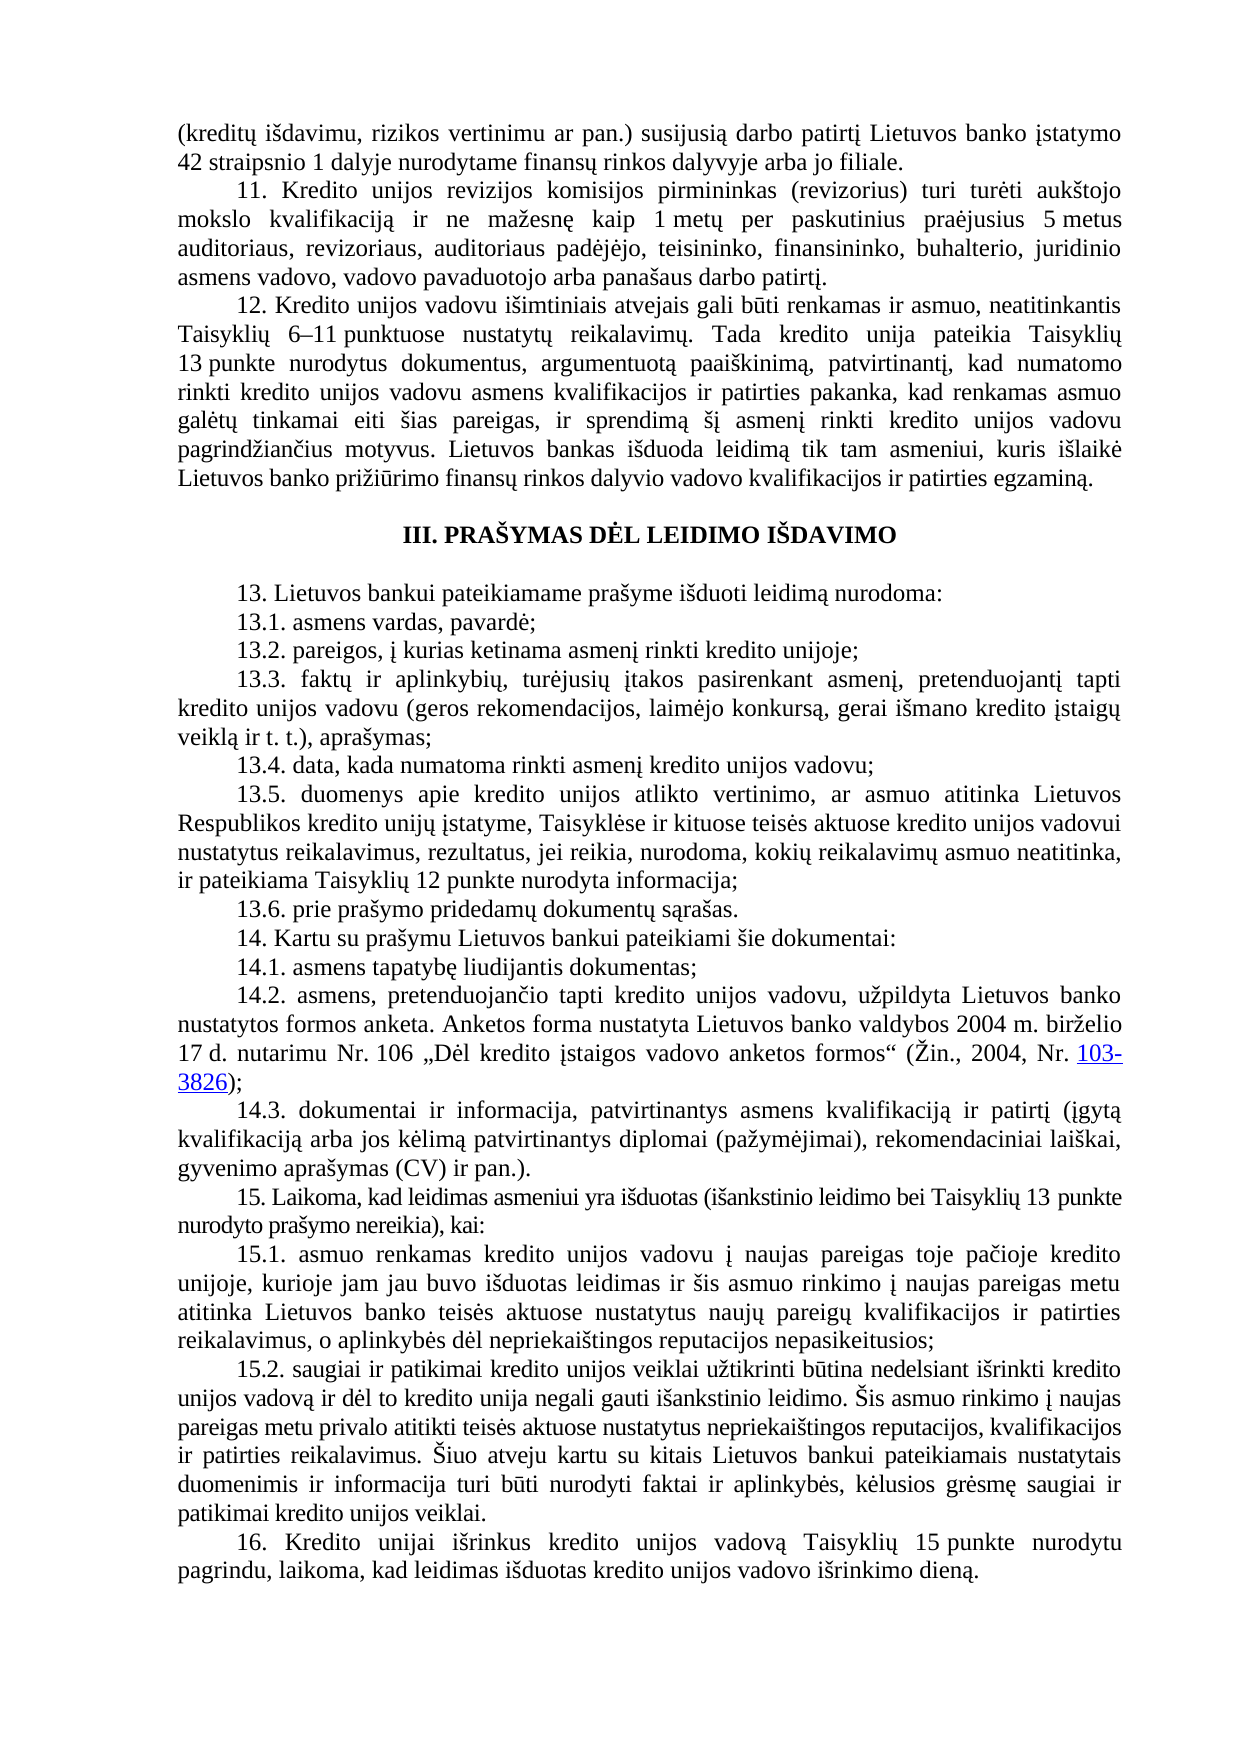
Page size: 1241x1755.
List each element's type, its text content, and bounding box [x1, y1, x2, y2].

text 13.4. data, kada numatoma rinkti asmenį kredito unijos vadovu; [177, 751, 1122, 779]
text 12. Kredito unijos vadovu išimtiniais atvejais gali būti renkamas ir asmuo, neatitinkantis Taisyklių 6–11 punktuose nustatytų reikalavimų. Tada kredito unija pateikia Taisyklių 13 punkte nurodytus dokumentus, argumentuotą paaiškinimą, patvirtinantį, kad numatomo rinkti kredito unijos vadovu asmens kvalifikacijos ir patirties pakanka, kad renkamas asmuo galėtų tinkamai eiti šias pareigas, ir sprendimą šį asmenį rinkti kredito unijos vadovu pagrindžiančius motyvus. Lietuvos bankas išduoda leidimą tik tam asmeniui, kuris išlaikė Lietuvos banko prižiūrimo finansų rinkos dalyvio vadovo kvalifikacijos ir patirties egzaminą. [177, 291, 1122, 492]
text 13.6. prie prašymo pridedamų dokumentų sąrašas. [177, 894, 1122, 923]
text III. PRAŠYMAS DĖL LEIDIMO IŠDAVIMO [177, 521, 1122, 549]
text 13. Lietuvos bankui pateikiamame prašyme išduoti leidimą nurodoma: [177, 578, 1122, 607]
text 13.1. asmens vardas, pavardė; [177, 607, 1122, 636]
text 15. Laikoma, kad leidimas asmeniui yra išduotas (išankstinio leidimo bei Taisyklių 13 punkte nurodyto prašymo nereikia), kai: [177, 1182, 1122, 1239]
text 13.3. faktų ir aplinkybių, turėjusių įtakos pasirenkant asmenį, pretenduojantį tapti kredito unijos vadovu (geros rekomendacijos, laimėjo konkursą, gerai išmano kredito įstaigų veiklą ir t. t.), aprašymas; [177, 664, 1122, 751]
text 14.3. dokumentai ir informacija, patvirtinantys asmens kvalifikaciją ir patirtį (įgytą kvalifikaciją arba jos kėlimą patvirtinantys diplomai (pažymėjimai), rekomendaciniai laiškai, gyvenimo aprašymas (CV) ir pan.). [177, 1096, 1122, 1182]
text (kreditų išdavimu, rizikos vertinimu ar pan.) susijusią darbo patirtį Lietuvos banko įstatymo 42 straipsnio 1 dalyje nurodytame finansų rinkos dalyvyje arba jo filiale. [177, 118, 1122, 176]
text 15.1. asmuo renkamas kredito unijos vadovu į naujas pareigas toje pačioje kredito unijoje, kurioje jam jau buvo išduotas leidimas ir šis asmuo rinkimo į naujas pareigas metu atitinka Lietuvos banko teisės aktuose nustatytus naujų pareigų kvalifikacijos ir patirties reikalavimus, o aplinkybės dėl nepriekaištingos reputacijos nepasikeitusios; [177, 1239, 1122, 1354]
text 15.2. saugiai ir patikimai kredito unijos veiklai užtikrinti būtina nedelsiant išrinkti kredito unijos vadovą ir dėl to kredito unija negali gauti išankstinio leidimo. Šis asmuo rinkimo į naujas pareigas metu privalo atitikti teisės aktuose nustatytus nepriekaištingos reputacijos, kvalifikacijos ir patirties reikalavimus. Šiuo atveju kartu su kitais Lietuvos bankui pateikiamais nustatytais duomenimis ir informacija turi būti nurodyti faktai ir aplinkybės, kėlusios grėsmę saugiai ir patikimai kredito unijos veiklai. [177, 1354, 1122, 1527]
text 13.2. pareigos, į kurias ketinama asmenį rinkti kredito unijoje; [177, 636, 1122, 664]
text 14.1. asmens tapatybę liudijantis dokumentas; [177, 952, 1122, 981]
text 11. Kredito unijos revizijos komisijos pirmininkas (revizorius) turi turėti aukštojo mokslo kvalifikaciją ir ne mažesnę kaip 1 metų per paskutinius praėjusius 5 metus auditoriaus, revizoriaus, auditoriaus padėjėjo, teisininko, finansininko, buhalterio, juridinio asmens vadovo, vadovo pavaduotojo arba panašaus darbo patirtį. [177, 176, 1122, 291]
text 13.5. duomenys apie kredito unijos atlikto vertinimo, ar asmuo atitinka Lietuvos Respublikos kredito unijų įstatyme, Taisyklėse ir kituose teisės aktuose kredito unijos vadovui nustatytus reikalavimus, rezultatus, jei reikia, nurodoma, kokių reikalavimų asmuo neatitinka, ir pateikiama Taisyklių 12 punkte nurodyta informacija; [177, 779, 1122, 894]
text 16. Kredito unijai išrinkus kredito unijos vadovą Taisyklių 15 punkte nurodytu pagrindu, laikoma, kad leidimas išduotas kredito unijos vadovo išrinkimo dieną. [177, 1527, 1122, 1584]
text 14.2. asmens, pretenduojančio tapti kredito unijos vadovu, užpildyta Lietuvos banko nustatytos formos anketa. Anketos forma nustatyta Lietuvos banko valdybos 2004 m. birželio 17 d. nutarimu Nr. 106 „Dėl kredito įstaigos vadovo anketos formos“ (Žin., 2004, Nr. 103-3826); [177, 981, 1122, 1096]
text 14. Kartu su prašymu Lietuvos bankui pateikiami šie dokumentai: [177, 923, 1122, 952]
